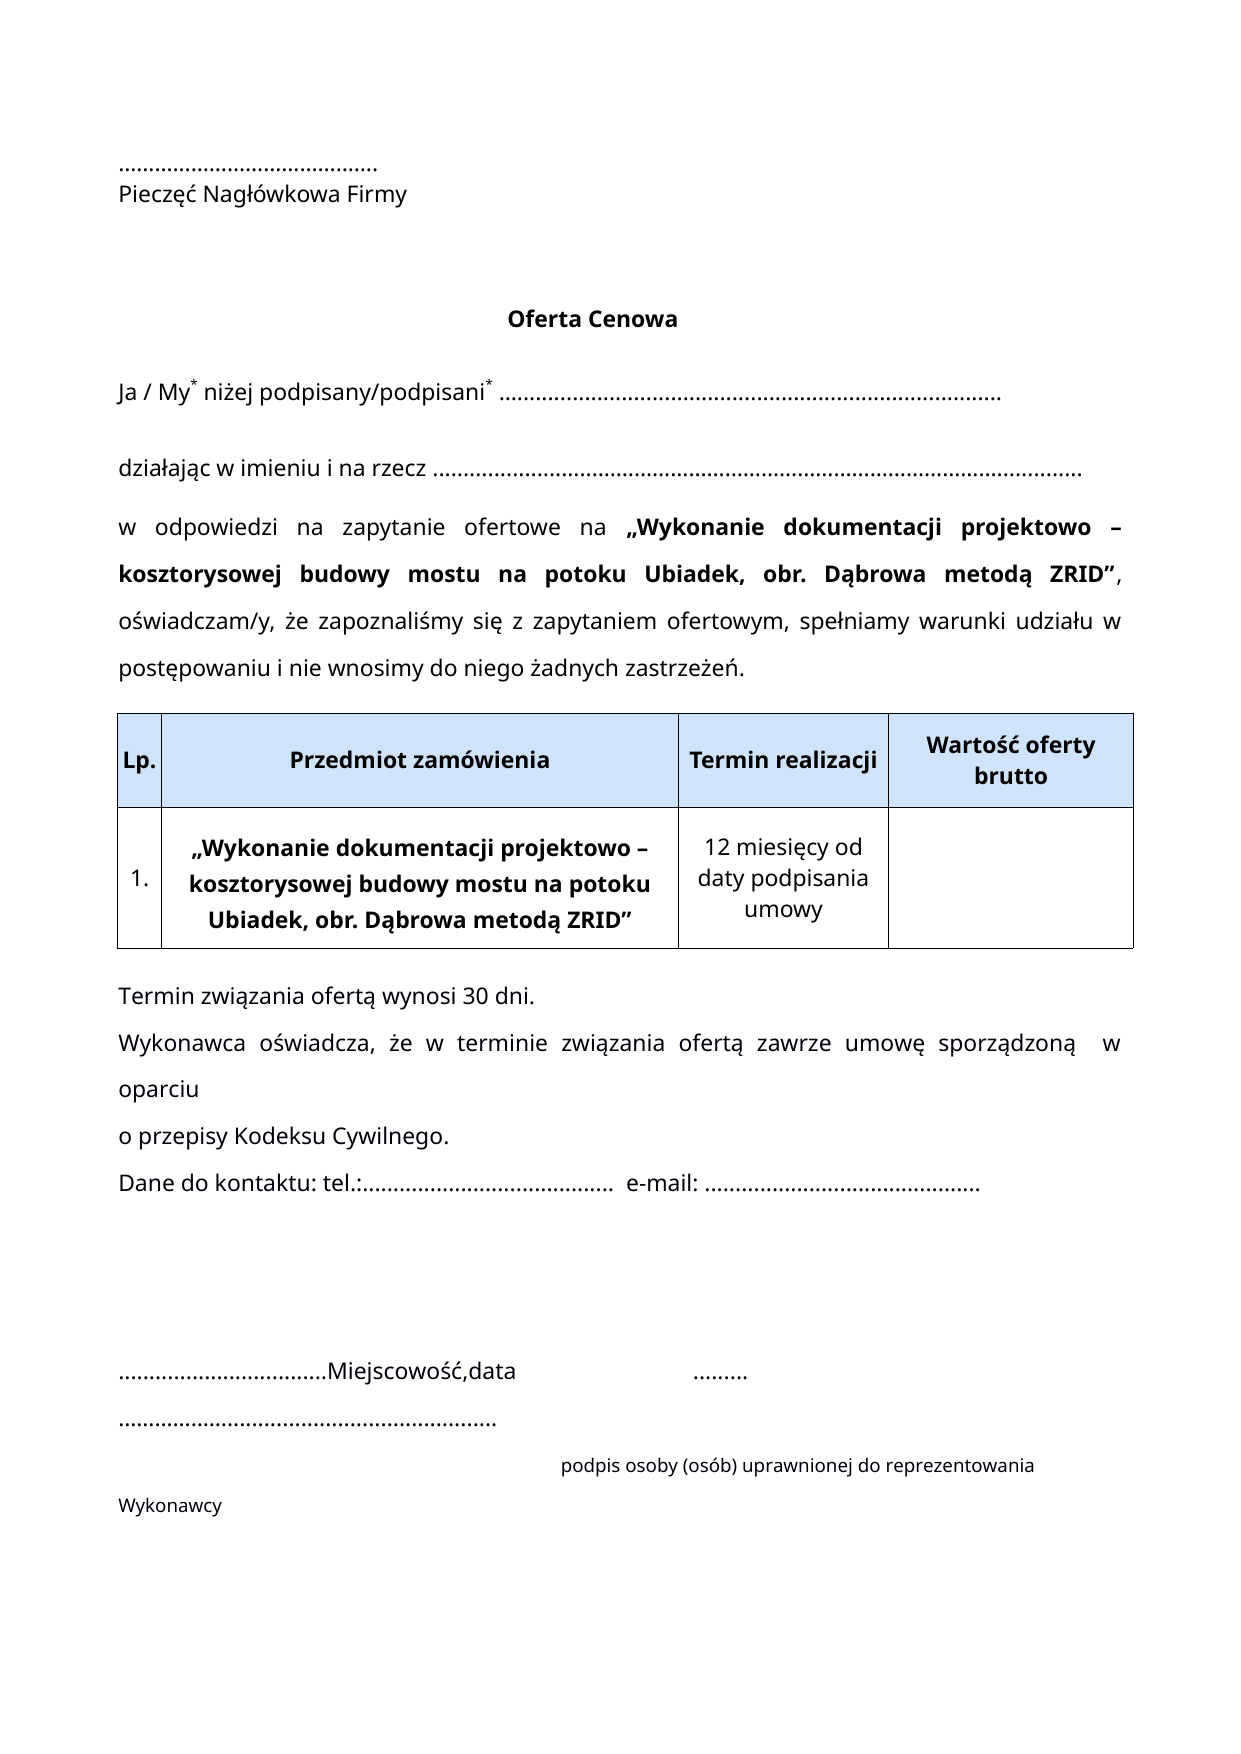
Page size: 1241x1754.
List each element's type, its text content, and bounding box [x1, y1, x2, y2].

text Oferta Cenowa [118, 303, 1121, 334]
table_cell 12 miesięcy od daty podpisania umowy [679, 808, 888, 948]
text Ja / My* niżej podpisany/podpisani* …............................................................................... [121, 385, 1122, 404]
text Termin związania ofertą wynosi 30 dni. [118, 979, 1122, 1011]
table_header Lp. [118, 714, 161, 807]
table_header Termin realizacji [679, 714, 888, 807]
text Pieczęć Nagłówkowa Firmy [118, 178, 1121, 209]
table_cell „Wykonanie dokumentacji projektowo – kosztorysowej budowy mostu na potoku Ubiadek, obr. Dąbrowa metodą ZRID” [162, 808, 678, 948]
text podpis osoby (osób) uprawnionej do reprezentowania Wykonawcy [118, 1448, 1122, 1518]
text w odpowiedzi na zapytanie ofertowe na „Wykonanie dokumentacji projektowo – kosztorysowej budowy mostu na potoku Ubiadek, obr. Dąbrowa metodą ZRID”, oświadczam/y, że zapoznaliśmy się z zapytaniem ofertowym, spełniamy warunki udziału w postępowaniu i nie wnosimy do niego żadnych zastrzeżeń. [118, 511, 1122, 683]
text Dane do kontaktu: tel.:......................................... e-mail: ............................................. [118, 1167, 1122, 1198]
text Wykonawca oświadcza, że w terminie związania ofertą zawrze umowę sporządzoną w oparciu o przepisy Kodeksu Cywilnego. [118, 1026, 1122, 1151]
subtitle działając w imieniu i na rzecz .....................…...………………………………………………………….............. [118, 451, 1122, 483]
table_cell [889, 808, 1133, 948]
table_header Wartość oferty brutto [889, 714, 1133, 807]
text ……………………………………. [118, 147, 1121, 178]
text ..................................Miejscowość,data .........………………............................................ [118, 1354, 1122, 1433]
table_cell 1. [118, 808, 161, 948]
table_header Przedmiot zamówienia [162, 714, 678, 807]
